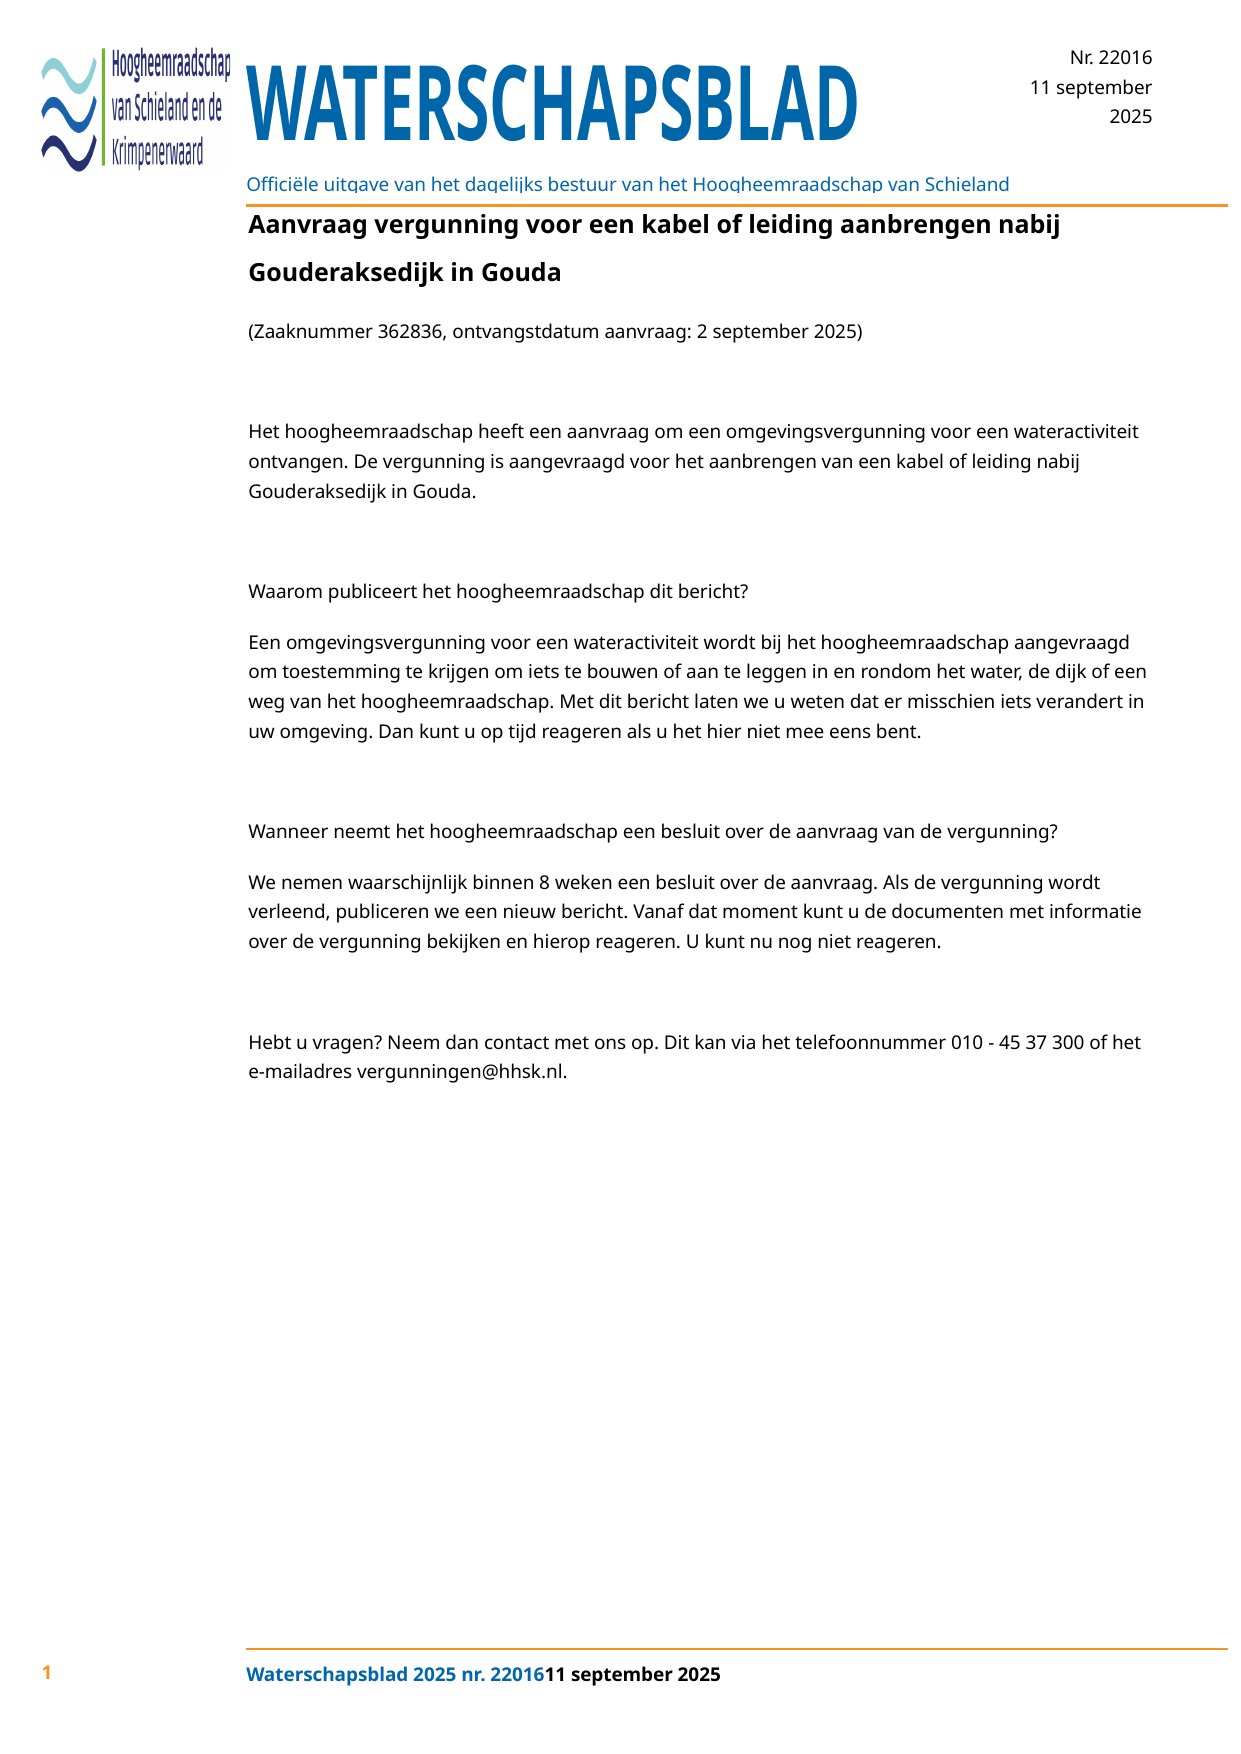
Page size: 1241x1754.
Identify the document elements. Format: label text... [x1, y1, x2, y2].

text Aanvraag vergunning voor een kabel of leiding aanbrengen nabij Gouderaksedijk in Gouda [248, 207, 1152, 288]
text Hebt u vragen? Neem dan contact met ons op. Dit kan via het telefoonnummer 010 - 45 37 300 of het e-mailadres vergunningen@hhsk.nl. [248, 1029, 1152, 1084]
text Het hoogheemraadschap heeft een aanvraag om een omgevingsvergunning voor een wateractiviteit ontvangen. De vergunning is aangevraagd voor het aanbrengen van een kabel of leiding nabij Gouderaksedijk in Gouda. [248, 419, 1152, 504]
text We nemen waarschijnlijk binnen 8 weken een besluit over de aanvraag. Als de vergunning wordt verleend, publiceren we een nieuw bericht. Vanaf dat moment kunt u de documenten met informatie over de vergunning bekijken en hierop reageren. U kunt nu nog niet reageren. [248, 869, 1152, 954]
text Waarom publiceert het hoogheemraadschap dit bericht? [248, 579, 1152, 604]
text Wanneer neemt het hoogheemraadschap een besluit over de aanvraag van de vergunning? [248, 819, 1152, 844]
text Een omgevingsvergunning voor een wateractiviteit wordt bij het hoogheemraadschap aangevraagd om toestemming te krijgen om iets te bouwen of aan te leggen in en rondom het water, de dijk of een weg van het hoogheemraadschap. Met dit bericht laten we u weten dat er misschien iets verandert in uw omgeving. Dan kunt u op tijd reageren als u het hier niet mee eens bent. [248, 629, 1152, 744]
picture [41, 47, 231, 172]
text (Zaaknummer 362836, ontvangstdatum aanvraag: 2 september 2025) [248, 318, 1152, 344]
